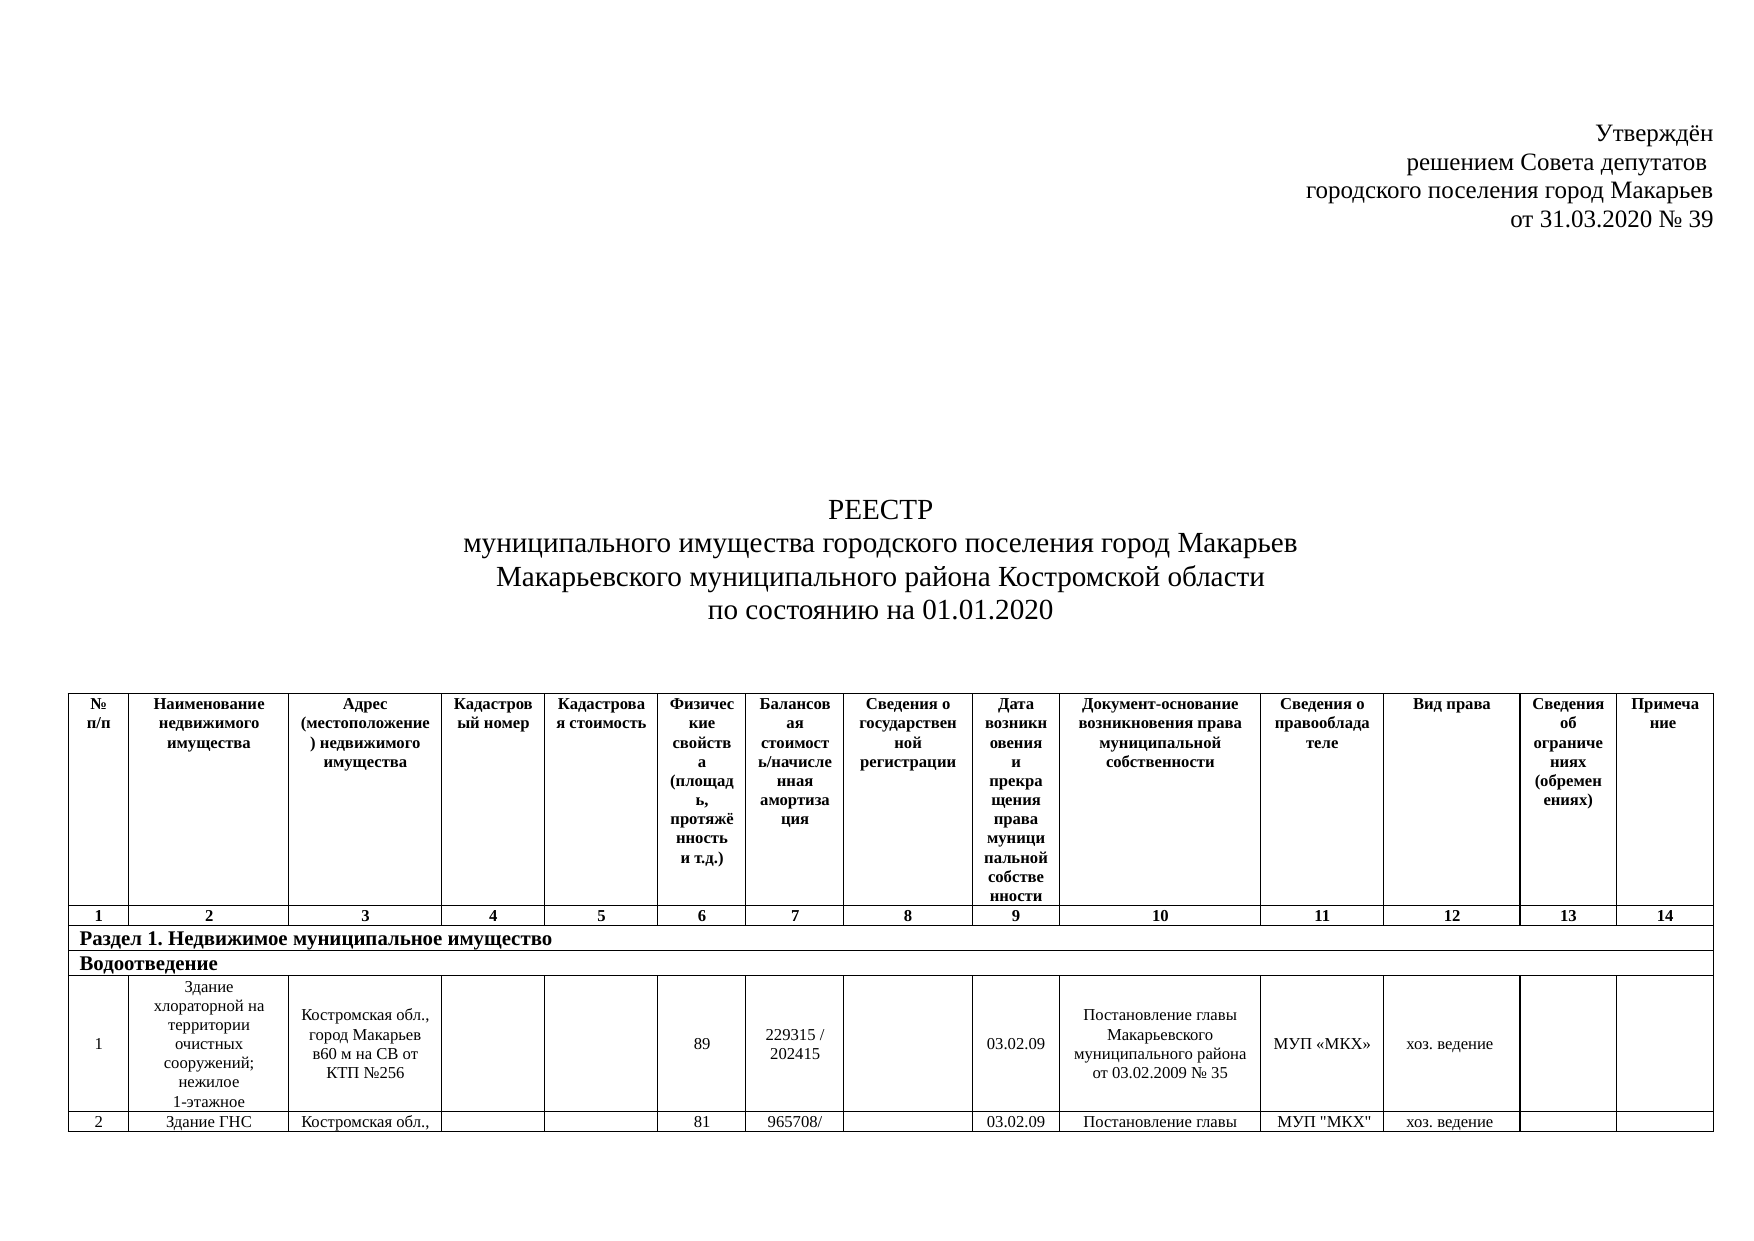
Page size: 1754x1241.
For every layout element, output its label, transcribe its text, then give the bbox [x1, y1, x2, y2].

table_cell хоз. ведение [1384, 976, 1519, 1111]
table_header Кадастровый номер [442, 694, 544, 905]
text от 31.03.2020 № 39 [1126, 204, 1713, 233]
table_header Наименование недвижимого имущества [129, 694, 288, 905]
table_header Документ-основание возникновения права муниципальной собственности [1060, 694, 1260, 905]
table_header Сведения об ограничениях (обременениях) [1521, 694, 1616, 905]
table_cell хоз. ведение [1384, 1112, 1519, 1131]
table_cell 3 [289, 906, 441, 925]
table_cell 6 [658, 906, 745, 925]
text Макарьевского муниципального района Костромской области [48, 559, 1713, 592]
table_cell Костромская обл., [289, 1112, 441, 1131]
table_cell [442, 976, 544, 1111]
table_header Сведения о правообладателе [1261, 694, 1383, 905]
table_cell [545, 976, 657, 1111]
table_header Адрес (местоположение) недвижимого имущества [289, 694, 441, 905]
table_cell Костромская обл., город Макарьев в60 м на СВ от КТП №256 [289, 976, 441, 1111]
table_header Сведения о государственной регистрации [844, 694, 972, 905]
text решением Совета депутатов [1126, 147, 1713, 176]
table_cell [1521, 1112, 1616, 1131]
text по состоянию на 01.01.2020 [48, 592, 1713, 626]
table_cell 89 [658, 976, 745, 1111]
table_cell [1617, 976, 1713, 1111]
table_cell [844, 976, 972, 1111]
table_cell [1617, 1112, 1713, 1131]
table_cell Постановление главы Макарьевского муниципального района от 03.02.2009 № 35 [1060, 976, 1260, 1111]
table_cell Здание хлораторной на территории очистных сооружений; нежилое 1-этажное [129, 976, 288, 1111]
table_cell [442, 1112, 544, 1131]
table_cell Здание ГНС [129, 1112, 288, 1131]
table_cell 1 [69, 906, 128, 925]
table_cell [1521, 976, 1616, 1111]
table_header Дата возникновения и прекращения права муниципальной собственности [973, 694, 1059, 905]
text муниципального имущества городского поселения город Макарьев [48, 525, 1713, 559]
table_cell 4 [442, 906, 544, 925]
table_cell МУП «МКХ» [1261, 976, 1383, 1111]
table_cell 5 [545, 906, 657, 925]
table_cell 8 [844, 906, 972, 925]
table_cell Постановление главы [1060, 1112, 1260, 1131]
table_cell 14 [1617, 906, 1713, 925]
table_cell 10 [1060, 906, 1260, 925]
table_cell 12 [1384, 906, 1519, 925]
table_cell [844, 1112, 972, 1131]
table_cell Водоотведение [69, 951, 1713, 975]
table_header Физические свойства (площадь, протяжённость и т.д.) [658, 694, 745, 905]
text городского поселения город Макарьев [1126, 176, 1713, 204]
table_cell 229315 / 202415 [746, 976, 843, 1111]
table_cell 13 [1521, 906, 1616, 925]
table_cell 7 [746, 906, 843, 925]
table_header № п/п [69, 694, 128, 905]
table_cell 03.02.09 [973, 976, 1059, 1111]
table_cell Раздел 1. Недвижимое муниципальное имущество [69, 926, 1713, 950]
table_cell 965708/ [746, 1112, 843, 1131]
table_cell МУП "МКХ" [1261, 1112, 1383, 1131]
table_header Примечание [1617, 694, 1713, 905]
table_cell 1 [69, 976, 128, 1111]
text РЕЕСТР [48, 492, 1713, 525]
table_cell 81 [658, 1112, 745, 1131]
text Утверждён [1126, 118, 1713, 147]
table_cell 9 [973, 906, 1059, 925]
table_cell 03.02.09 [973, 1112, 1059, 1131]
table_cell 2 [69, 1112, 128, 1131]
table_cell 11 [1261, 906, 1383, 925]
table_cell 2 [129, 906, 288, 925]
table_header Вид права [1384, 694, 1519, 905]
table_header Балансовая стоимость/начисленная амортизация [746, 694, 843, 905]
table_header Кадастровая стоимость [545, 694, 657, 905]
table_cell [545, 1112, 657, 1131]
